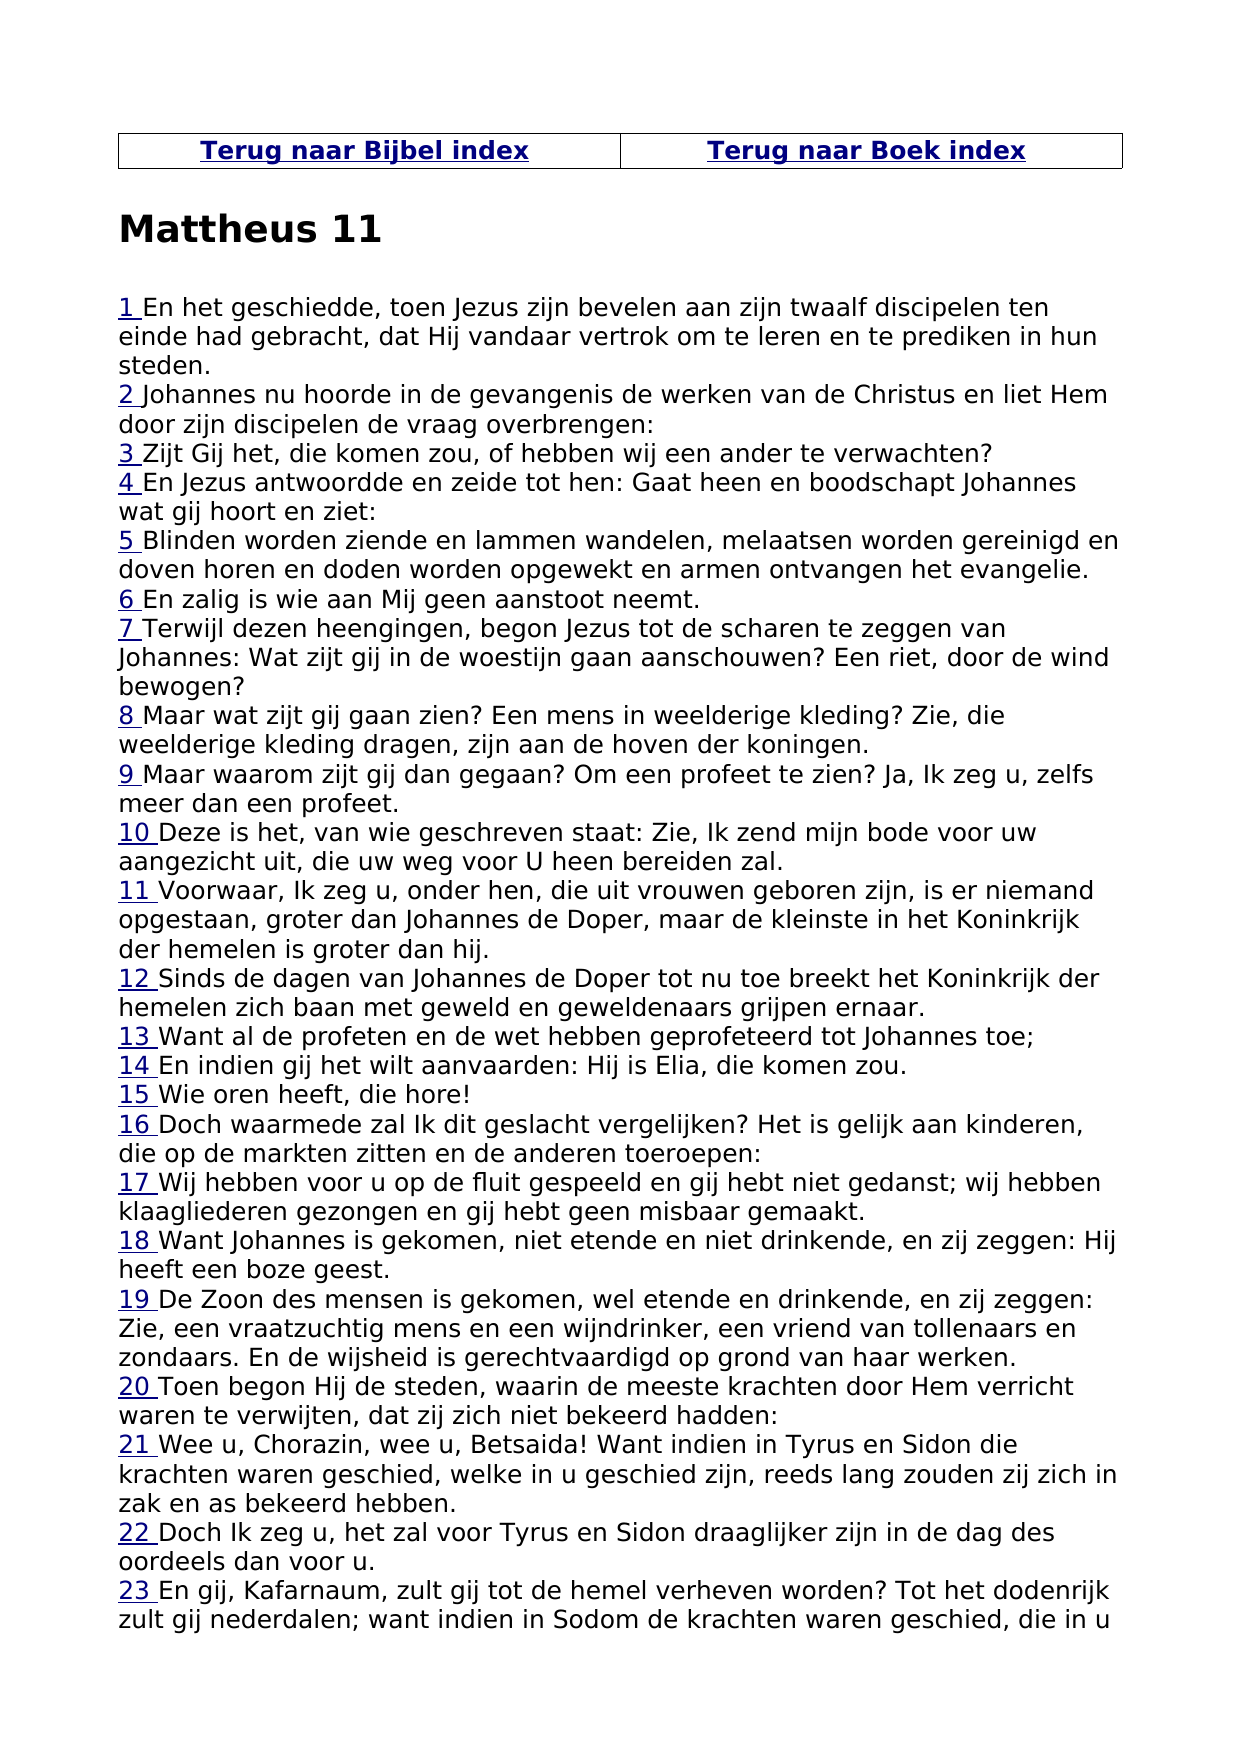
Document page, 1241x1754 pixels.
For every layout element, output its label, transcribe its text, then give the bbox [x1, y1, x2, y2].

text 1 En het geschiedde, toen Jezus zijn bevelen aan zijn twaalf discipelen ten einde had gebracht, dat Hij vandaar vertrok om te leren en te prediken in hun steden. 2 Johannes nu hoorde in de gevangenis de werken van de Christus en liet Hem door zijn discipelen de vraag overbrengen: 3 Zijt Gij het, die komen zou, of hebben wij een ander te verwachten? 4 En Jezus antwoordde en zeide tot hen: Gaat heen en boodschapt Johannes wat gij hoort en ziet: 5 Blinden worden ziende en lammen wandelen, melaatsen worden gereinigd en doven horen en doden worden opgewekt en armen ontvangen het evangelie. 6 En zalig is wie aan Mij geen aanstoot neemt. 7 Terwijl dezen heengingen, begon Jezus tot de scharen te zeggen van Johannes: Wat zijt gij in de woestijn gaan aanschouwen? Een riet, door de wind bewogen? 8 Maar wat zijt gij gaan zien? Een mens in weelderige kleding? Zie, die weelderige kleding dragen, zijn aan de hoven der koningen. 9 Maar waarom zijt gij dan gegaan? Om een profeet te zien? Ja, Ik zeg u, zelfs meer dan een profeet. 10 Deze is het, van wie geschreven staat: Zie, Ik zend mijn bode voor uw aangezicht uit, die uw weg voor U heen bereiden zal. 11 Voorwaar, Ik zeg u, onder hen, die uit vrouwen geboren zijn, is er niemand opgestaan, groter dan Johannes de Doper, maar de kleinste in het Koninkrijk der hemelen is groter dan hij. 12 Sinds de dagen van Johannes de Doper tot nu toe breekt het Koninkrijk der hemelen zich baan met geweld en geweldenaars grijpen ernaar. 13 Want al de profeten en de wet hebben geprofeteerd tot Johannes toe; 14 En indien gij het wilt aanvaarden: Hij is Elia, die komen zou. 15 Wie oren heeft, die hore! 16 Doch waarmede zal Ik dit geslacht vergelijken? Het is gelijk aan kinderen, die op de markten zitten en de anderen toeroepen: 17 Wij hebben voor u op de fluit gespeeld en gij hebt niet gedanst; wij hebben klaagliederen gezongen en gij hebt geen misbaar gemaakt. 18 Want Johannes is gekomen, niet etende en niet drinkende, en zij zeggen: Hij heeft een boze geest. 19 De Zoon des mensen is gekomen, wel etende en drinkende, en zij zeggen: Zie, een vraatzuchtig mens en een wijndrinker, een vriend van tollenaars en zondaars. En de wijsheid is gerechtvaardigd op grond van haar werken. 20 Toen begon Hij de steden, waarin de meeste krachten door Hem verricht waren te verwijten, dat zij zich niet bekeerd hadden: 21 Wee u, Chorazin, wee u, Betsaida! Want indien in Tyrus en Sidon die krachten waren geschied, welke in u geschied zijn, reeds lang zouden zij zich in zak en as bekeerd hebben. 22 Doch Ik zeg u, het zal voor Tyrus en Sidon draaglijker zijn in de dag des oordeels dan voor u. 23 En gij, Kafarnaum, zult gij tot de hemel verheven worden? Tot het dodenrijk zult gij nederdalen; want indien in Sodom de krachten waren geschied, die in u [118, 264, 1122, 1635]
table_header Terug naar Boek index [621, 134, 1122, 168]
subtitle Mattheus 11 [118, 208, 1122, 252]
table_header Terug naar Bijbel index [119, 134, 620, 168]
